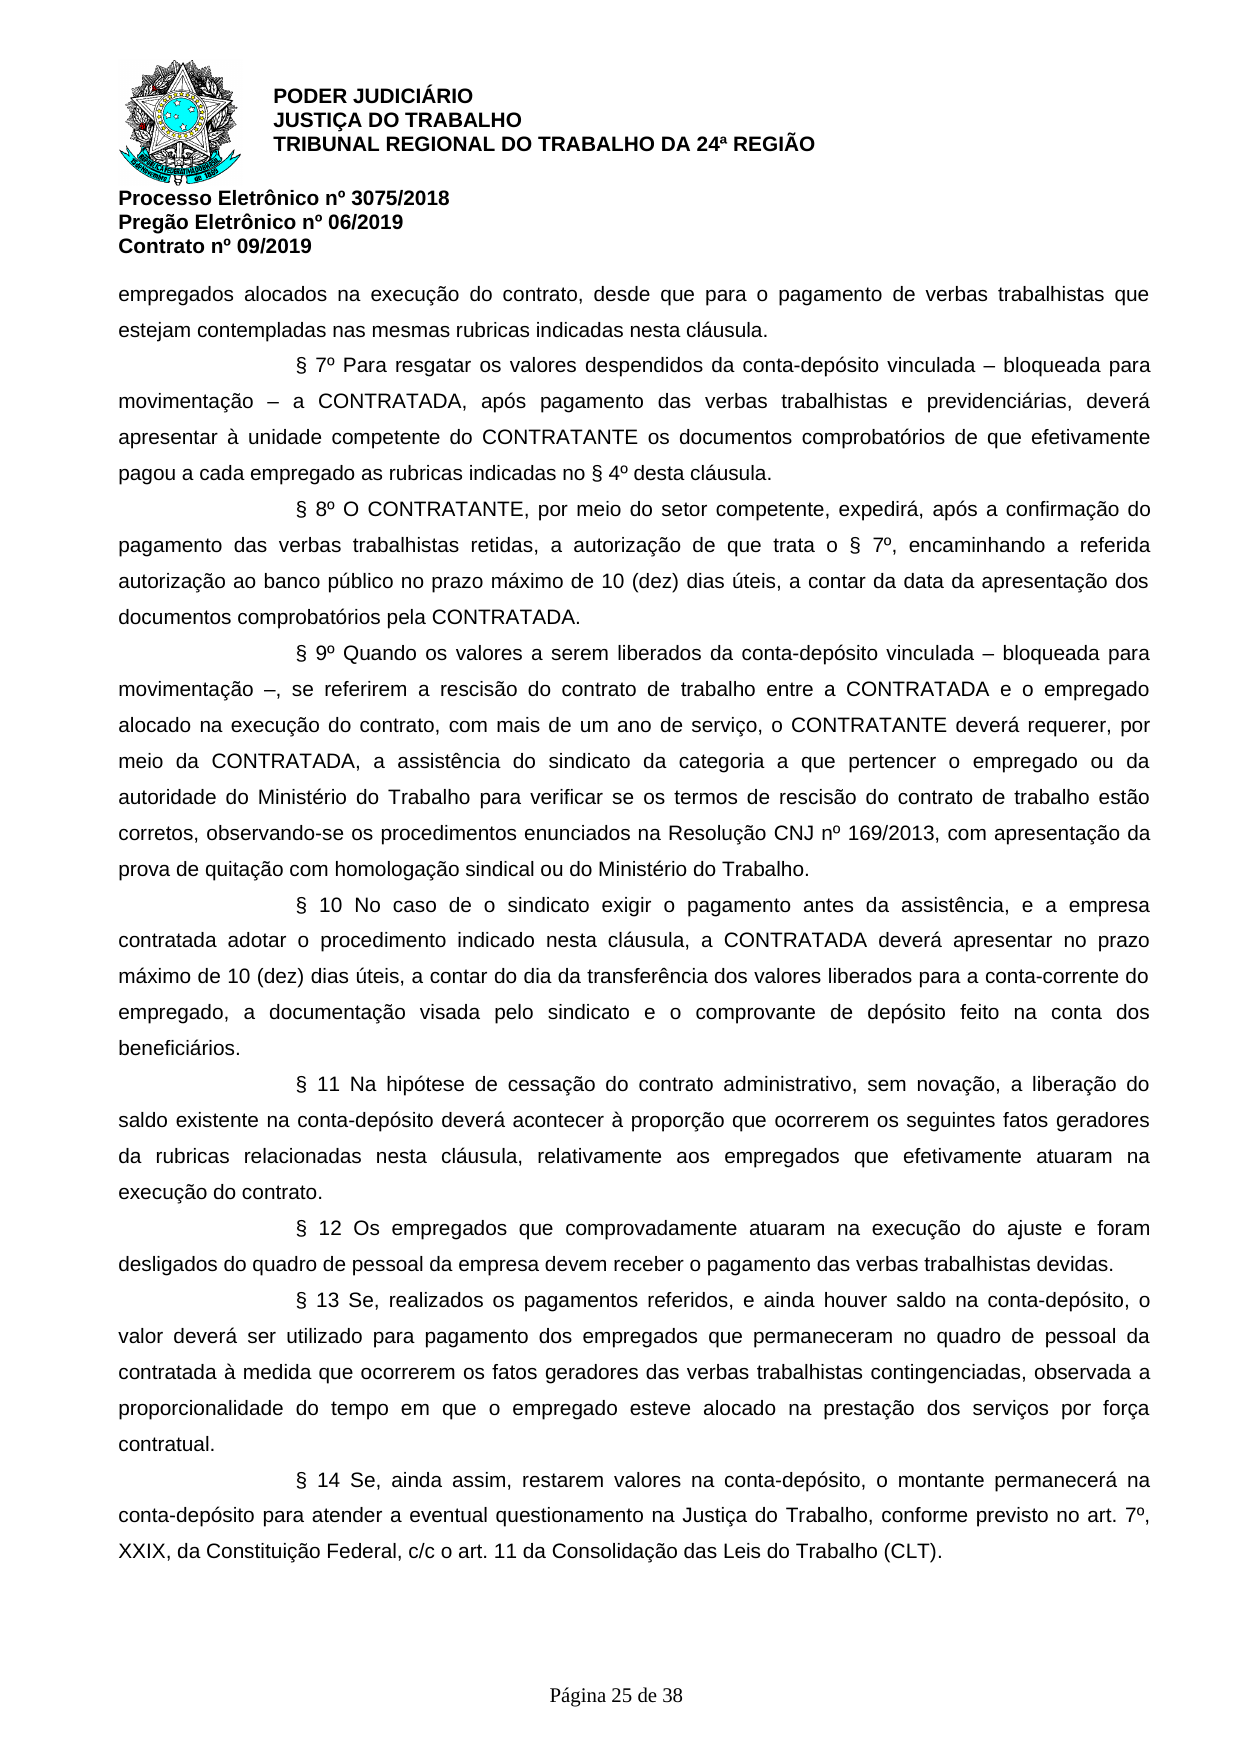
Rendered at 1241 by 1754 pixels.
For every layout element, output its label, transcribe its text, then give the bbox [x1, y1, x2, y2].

text § 12 Os empregados que comprovadamente atuaram na execução do ajuste e foram desligados do quadro de pessoal da empresa devem receber o pagamento das verbas trabalhistas devidas. [118, 1216, 1152, 1276]
text § 9º Quando os valores a serem liberados da conta-depósito vinculada – bloqueada para movimentação –, se referirem a rescisão do contrato de trabalho entre a CONTRATADA e o empregado alocado na execução do contrato, com mais de um ano de serviço, o CONTRATANTE deverá requerer, por meio da CONTRATADA, a assistência do sindicato da categoria a que pertencer o empregado ou da autoridade do Ministério do Trabalho para verificar se os termos de rescisão do contrato de trabalho estão corretos, observando-se os procedimentos enunciados na Resolução CNJ nº 169/2013, com apresentação da prova de quitação com homologação sindical ou do Ministério do Trabalho. [118, 641, 1152, 880]
text § 11 Na hipótese de cessação do contrato administrativo, sem novação, a liberação do saldo existente na conta-depósito deverá acontecer à proporção que ocorrerem os seguintes fatos geradores da rubricas relacionadas nesta cláusula, relativamente aos empregados que efetivamente atuaram na execução do contrato. [118, 1072, 1152, 1204]
picture [118, 59, 243, 186]
text empregados alocados na execução do contrato, desde que para o pagamento de verbas trabalhistas que estejam contempladas nas mesmas rubricas indicadas nesta cláusula. [118, 281, 1152, 341]
text § 13 Se, realizados os pagamentos referidos, e ainda houver saldo na conta-depósito, o valor deverá ser utilizado para pagamento dos empregados que permaneceram no quadro de pessoal da contratada à medida que ocorrerem os fatos geradores das verbas trabalhistas contingenciadas, observada a proporcionalidade do tempo em que o empregado esteve alocado na prestação dos serviços por força contratual. [118, 1288, 1152, 1455]
text § 7º Para resgatar os valores despendidos da conta-depósito vinculada – bloqueada para movimentação – a CONTRATADA, após pagamento das verbas trabalhistas e previdenciárias, deverá apresentar à unidade competente do CONTRATANTE os documentos comprobatórios de que efetivamente pagou a cada empregado as rubricas indicadas no § 4º desta cláusula. [118, 353, 1152, 485]
text § 10 No caso de o sindicato exigir o pagamento antes da assistência, e a empresa contratada adotar o procedimento indicado nesta cláusula, a CONTRATADA deverá apresentar no prazo máximo de 10 (dez) dias úteis, a contar do dia da transferência dos valores liberados para a conta-corrente do empregado, a documentação visada pelo sindicato e o comprovante de depósito feito na conta dos beneficiários. [118, 892, 1152, 1060]
text § 8º O CONTRATANTE, por meio do setor competente, expedirá, após a confirmação do pagamento das verbas trabalhistas retidas, a autorização de que trata o § 7º, encaminhando a referida autorização ao banco público no prazo máximo de 10 (dez) dias úteis, a contar da data da apresentação dos documentos comprobatórios pela CONTRATADA. [118, 497, 1152, 629]
text § 14 Se, ainda assim, restarem valores na conta-depósito, o montante permanecerá na conta-depósito para atender a eventual questionamento na Justiça do Trabalho, conforme previsto no art. 7º, XXIX, da Constituição Federal, c/c o art. 11 da Consolidação das Leis do Trabalho (CLT). [118, 1467, 1152, 1563]
